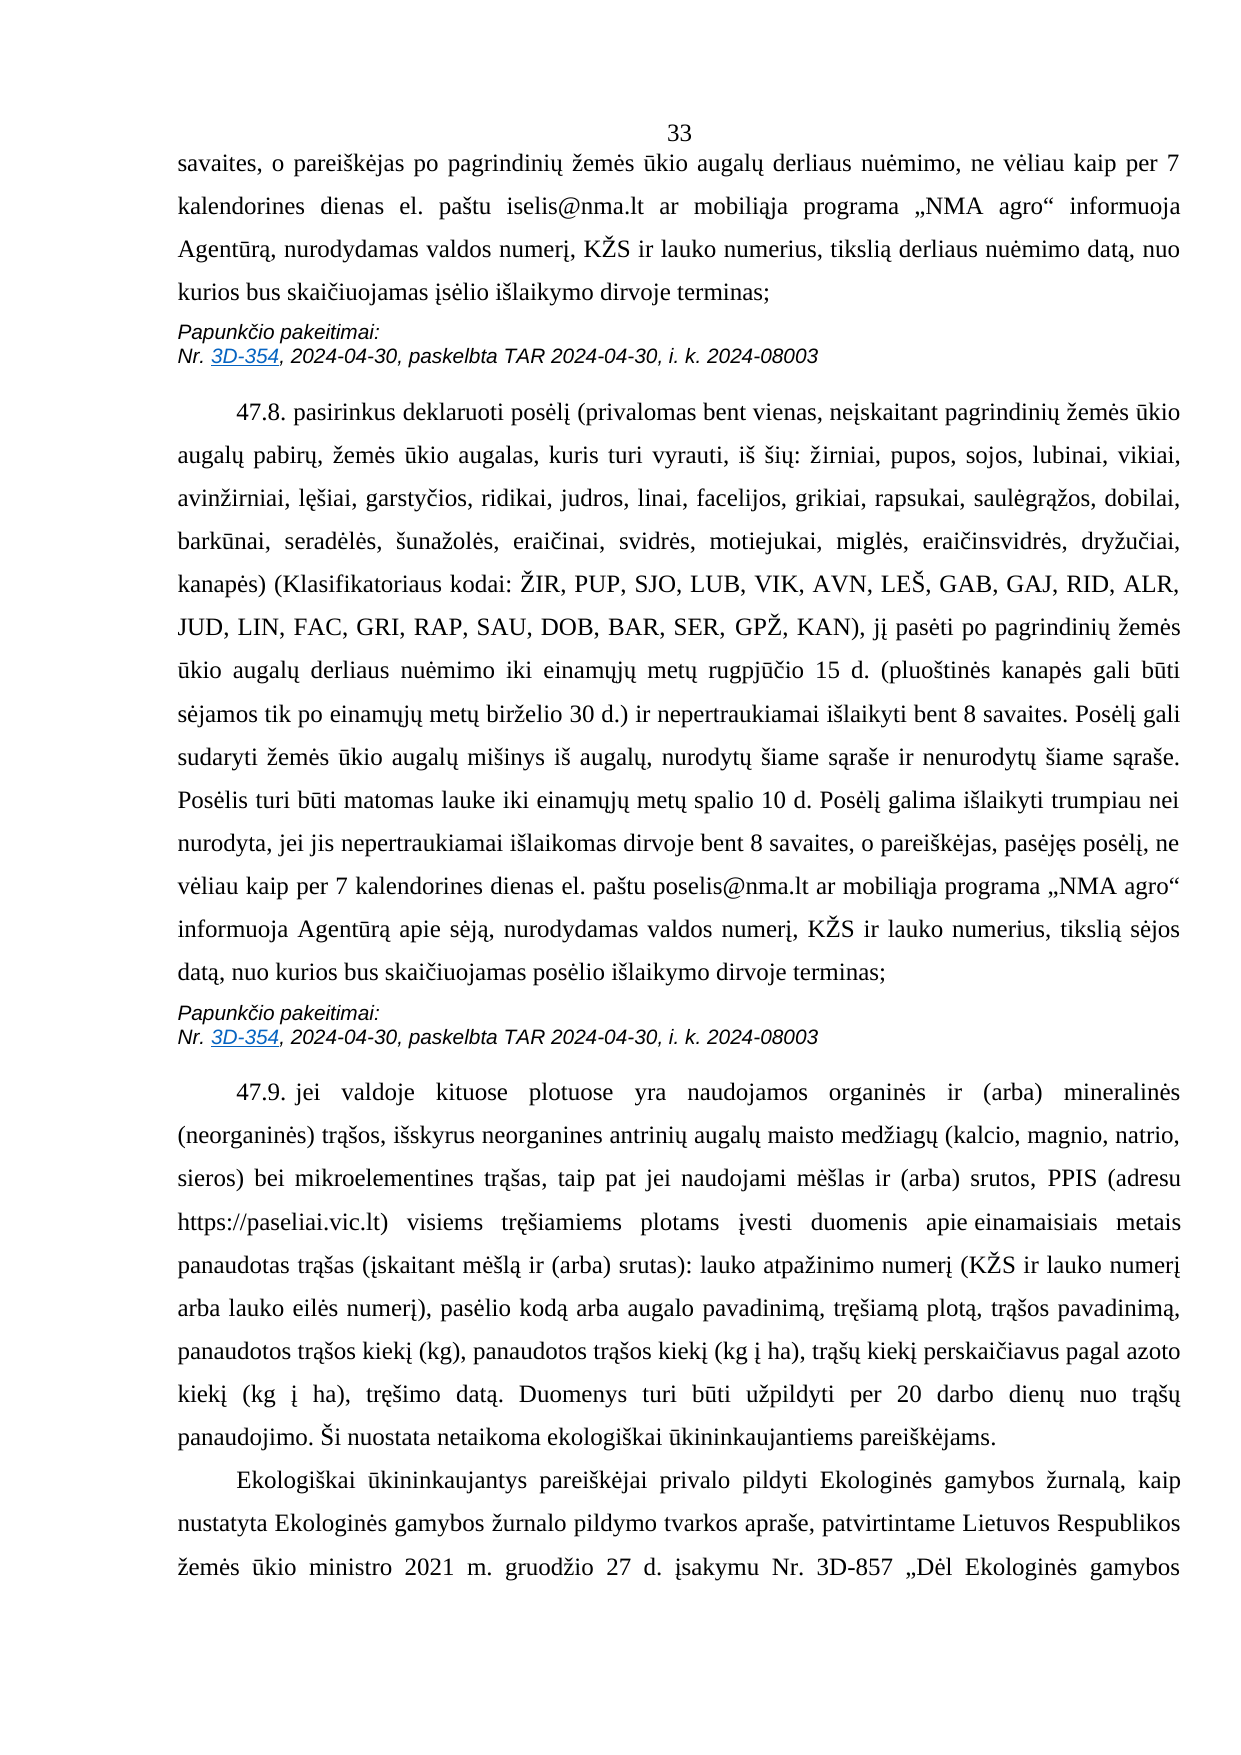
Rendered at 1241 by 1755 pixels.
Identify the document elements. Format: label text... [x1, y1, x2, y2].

text Nr. 3D-354, 2024-04-30, paskelbta TAR 2024-04-30, i. k. 2024-08003 [177, 344, 1181, 368]
text Nr. 3D-354, 2024-04-30, paskelbta TAR 2024-04-30, i. k. 2024-08003 [177, 1024, 1181, 1048]
text 47.9. jei valdoje kituose plotuose yra naudojamos organinės ir (arba) mineralinės (neorganinės) trąšos, išskyrus neorganines antrinių augalų maisto medžiagų (kalcio, magnio, natrio, sieros) bei mikroelementines trąšas, taip pat jei naudojami mėšlas ir (arba) srutos, PPIS (adresu https://paseliai.vic.lt) visiems tręšiamiems plotams įvesti duomenis apie einamaisiais metais panaudotas trąšas (įskaitant mėšlą ir (arba) srutas): lauko atpažinimo numerį (KŽS ir lauko numerį arba lauko eilės numerį), pasėlio kodą arba augalo pavadinimą, tręšiamą plotą, trąšos pavadinimą, panaudotos trąšos kiekį (kg), panaudotos trąšos kiekį (kg į ha), trąšų kiekį perskaičiavus pagal azoto kiekį (kg į ha), tręšimo datą. Duomenys turi būti užpildyti per 20 darbo dienų nuo trąšų panaudojimo. Ši nuostata netaikoma ekologiškai ūkininkaujantiems pareiškėjams. [177, 1077, 1181, 1451]
text Ekologiškai ūkininkaujantys pareiškėjai privalo pildyti Ekologinės gamybos žurnalą, kaip nustatyta Ekologinės gamybos žurnalo pildymo tvarkos apraše, patvirtintame Lietuvos Respublikos žemės ūkio ministro 2021 m. gruodžio 27 d. įsakymu Nr. 3D-857 „Dėl Ekologinės gamybos [177, 1465, 1181, 1580]
text Papunkčio pakeitimai: [177, 1001, 1181, 1024]
text savaites, o pareiškėjas po pagrindinių žemės ūkio augalų derliaus nuėmimo, ne vėliau kaip per 7 kalendorines dienas el. paštu iselis@nma.lt ar mobiliąja programa „NMA agro“ informuoja Agentūrą, nurodydamas valdos numerį, KŽS ir lauko numerius, tikslią derliaus nuėmimo datą, nuo kurios bus skaičiuojamas įsėlio išlaikymo dirvoje terminas; [177, 148, 1181, 306]
text Papunkčio pakeitimai: [177, 320, 1181, 344]
text 47.8. pasirinkus deklaruoti posėlį (privalomas bent vienas, neįskaitant pagrindinių žemės ūkio augalų pabirų, žemės ūkio augalas, kuris turi vyrauti, iš šių: žirniai, pupos, sojos, lubinai, vikiai, avinžirniai, lęšiai, garstyčios, ridikai, judros, linai, facelijos, grikiai, rapsukai, saulėgrąžos, dobilai, barkūnai, seradėlės, šunažolės, eraičinai, svidrės, motiejukai, miglės, eraičinsvidrės, dryžučiai, kanapės) (Klasifikatoriaus kodai: ŽIR, PUP, SJO, LUB, VIK, AVN, LEŠ, GAB, GAJ, RID, ALR, JUD, LIN, FAC, GRI, RAP, SAU, DOB, BAR, SER, GPŽ, KAN), jį pasėti po pagrindinių žemės ūkio augalų derliaus nuėmimo iki einamųjų metų rugpjūčio 15 d. (pluoštinės kanapės gali būti sėjamos tik po einamųjų metų birželio 30 d.) ir nepertraukiamai išlaikyti bent 8 savaites. Posėlį gali sudaryti žemės ūkio augalų mišinys iš augalų, nurodytų šiame sąraše ir nenurodytų šiame sąraše. Posėlis turi būti matomas lauke iki einamųjų metų spalio 10 d. Posėlį galima išlaikyti trumpiau nei nurodyta, jei jis nepertraukiamai išlaikomas dirvoje bent 8 savaites, o pareiškėjas, pasėjęs posėlį, ne vėliau kaip per 7 kalendorines dienas el. paštu poselis@nma.lt ar mobiliąja programa „NMA agro“ informuoja Agentūrą apie sėją, nurodydamas valdos numerį, KŽS ir lauko numerius, tikslią sėjos datą, nuo kurios bus skaičiuojamas posėlio išlaikymo dirvoje terminas; [177, 397, 1181, 986]
